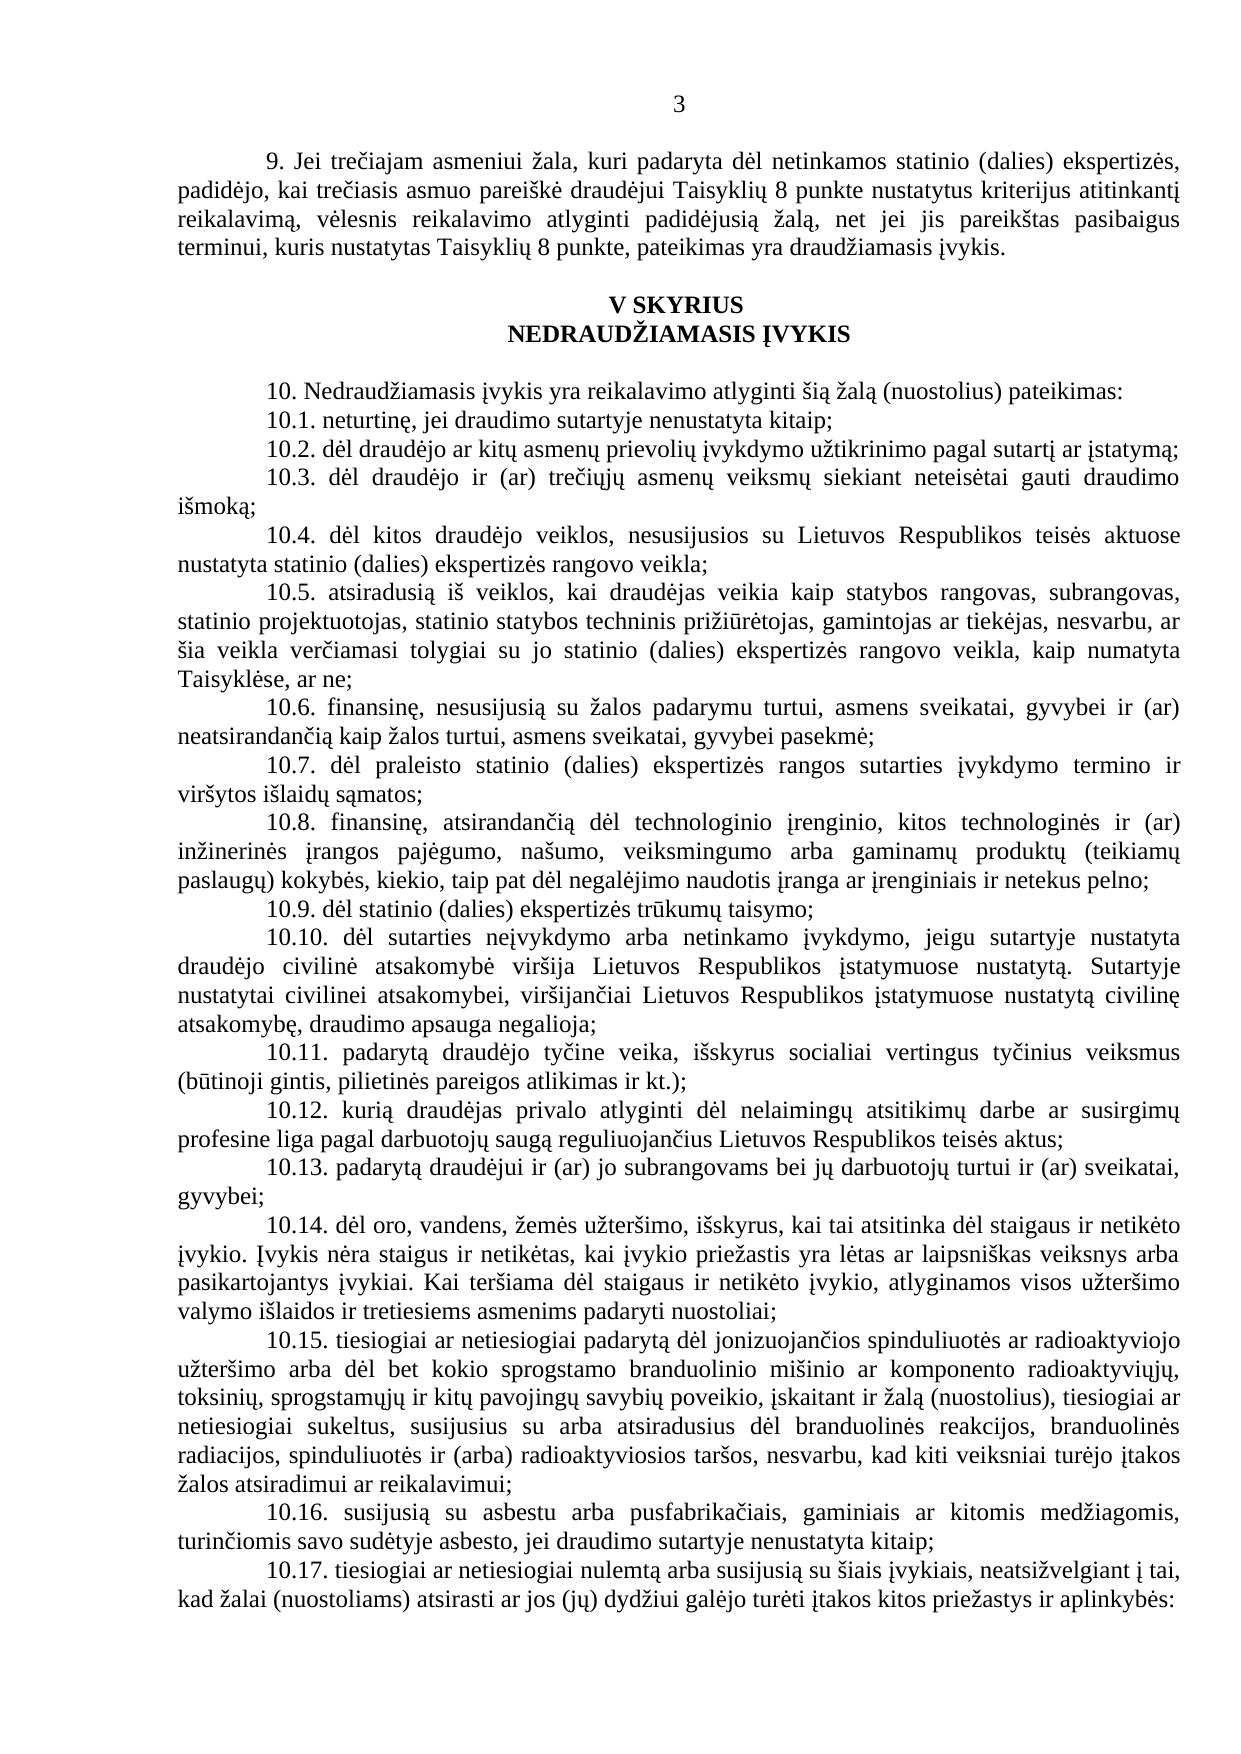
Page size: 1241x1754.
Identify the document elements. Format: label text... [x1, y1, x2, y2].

text 9. Jei trečiajam asmeniui žala, kuri padaryta dėl netinkamos statinio (dalies) ekspertizės, padidėjo, kai trečiasis asmuo pareiškė draudėjui Taisyklių 8 punkte nustatytus kriterijus atitinkantį reikalavimą, vėlesnis reikalavimo atlyginti padidėjusią žalą, net jei jis pareikštas pasibaigus terminui, kuris nustatytas Taisyklių 8 punkte, pateikimas yra draudžiamasis įvykis. [177, 146, 1181, 261]
text 10.14. dėl oro, vandens, žemės užteršimo, išskyrus, kai tai atsitinka dėl staigaus ir netikėto įvykio. Įvykis nėra staigus ir netikėtas, kai įvykio priežastis yra lėtas ar laipsniškas veiksnys arba pasikartojantys įvykiai. Kai teršiama dėl staigaus ir netikėto įvykio, atlyginamos visos užteršimo valymo išlaidos ir tretiesiems asmenims padaryti nuostoliai; [177, 1210, 1181, 1325]
text 10.11. padarytą draudėjo tyčine veika, išskyrus socialiai vertingus tyčinius veiksmus (būtinoji gintis, pilietinės pareigos atlikimas ir kt.); [177, 1037, 1181, 1095]
text 10.10. dėl sutarties neįvykdymo arba netinkamo įvykdymo, jeigu sutartyje nustatyta draudėjo civilinė atsakomybė viršija Lietuvos Respublikos įstatymuose nustatytą. Sutartyje nustatytai civilinei atsakomybei, viršijančiai Lietuvos Respublikos įstatymuose nustatytą civilinę atsakomybę, draudimo apsauga negalioja; [177, 922, 1181, 1037]
text 10.12. kurią draudėjas privalo atlyginti dėl nelaimingų atsitikimų darbe ar susirgimų profesine liga pagal darbuotojų saugą reguliuojančius Lietuvos Respublikos teisės aktus; [177, 1095, 1181, 1152]
text 10.16. susijusią su asbestu arba pusfabrikačiais, gaminiais ar kitomis medžiagomis, turinčiomis savo sudėtyje asbesto, jei draudimo sutartyje nenustatyta kitaip; [177, 1497, 1181, 1555]
text 10. Nedraudžiamasis įvykis yra reikalavimo atlyginti šią žalą (nuostolius) pateikimas: [177, 376, 1181, 405]
text 10.15. tiesiogiai ar netiesiogiai padarytą dėl jonizuojančios spinduliuotės ar radioaktyviojo užteršimo arba dėl bet kokio sprogstamo branduolinio mišinio ar komponento radioaktyviųjų, toksinių, sprogstamųjų ir kitų pavojingų savybių poveikio, įskaitant ir žalą (nuostolius), tiesiogiai ar netiesiogiai sukeltus, susijusius su arba atsiradusius dėl branduolinės reakcijos, branduolinės radiacijos, spinduliuotės ir (arba) radioaktyviosios taršos, nesvarbu, kad kiti veiksniai turėjo įtakos žalos atsiradimui ar reikalavimui; [177, 1325, 1181, 1497]
text 10.4. dėl kitos draudėjo veiklos, nesusijusios su Lietuvos Respublikos teisės aktuose nustatyta statinio (dalies) ekspertizės rangovo veikla; [177, 520, 1181, 577]
text 10.5. atsiradusią iš veiklos, kai draudėjas veikia kaip statybos rangovas, subrangovas, statinio projektuotojas, statinio statybos techninis prižiūrėtojas, gamintojas ar tiekėjas, nesvarbu, ar šia veikla verčiamasi tolygiai su jo statinio (dalies) ekspertizės rangovo veikla, kaip numatyta Taisyklėse, ar ne; [177, 577, 1181, 692]
text 10.7. dėl praleisto statinio (dalies) ekspertizės rangos sutarties įvykdymo termino ir viršytos išlaidų sąmatos; [177, 750, 1181, 807]
text 10.9. dėl statinio (dalies) ekspertizės trūkumų taisymo; [177, 894, 1181, 922]
text V SKYRIUS [177, 290, 1181, 319]
text 10.6. finansinę, nesusijusią su žalos padarymu turtui, asmens sveikatai, gyvybei ir (ar) neatsirandančią kaip žalos turtui, asmens sveikatai, gyvybei pasekmė; [177, 692, 1181, 750]
text 10.3. dėl draudėjo ir (ar) trečiųjų asmenų veiksmų siekiant neteisėtai gauti draudimo išmoką; [177, 462, 1181, 520]
text 10.2. dėl draudėjo ar kitų asmenų prievolių įvykdymo užtikrinimo pagal sutartį ar įstatymą; [177, 434, 1181, 462]
text 10.1. neturtinę, jei draudimo sutartyje nenustatyta kitaip; [177, 405, 1181, 434]
text 10.8. finansinę, atsirandančią dėl technologinio įrenginio, kitos technologinės ir (ar) inžinerinės įrangos pajėgumo, našumo, veiksmingumo arba gaminamų produktų (teikiamų paslaugų) kokybės, kiekio, taip pat dėl negalėjimo naudotis įranga ar įrenginiais ir netekus pelno; [177, 807, 1181, 894]
text 10.13. padarytą draudėjui ir (ar) jo subrangovams bei jų darbuotojų turtui ir (ar) sveikatai, gyvybei; [177, 1152, 1181, 1210]
text 10.17. tiesiogiai ar netiesiogiai nulemtą arba susijusią su šiais įvykiais, neatsižvelgiant į tai, kad žalai (nuostoliams) atsirasti ar jos (jų) dydžiui galėjo turėti įtakos kitos priežastys ir aplinkybės: [177, 1555, 1181, 1612]
text NEDRAUDŽIAMASIS ĮVYKIS [177, 319, 1181, 347]
